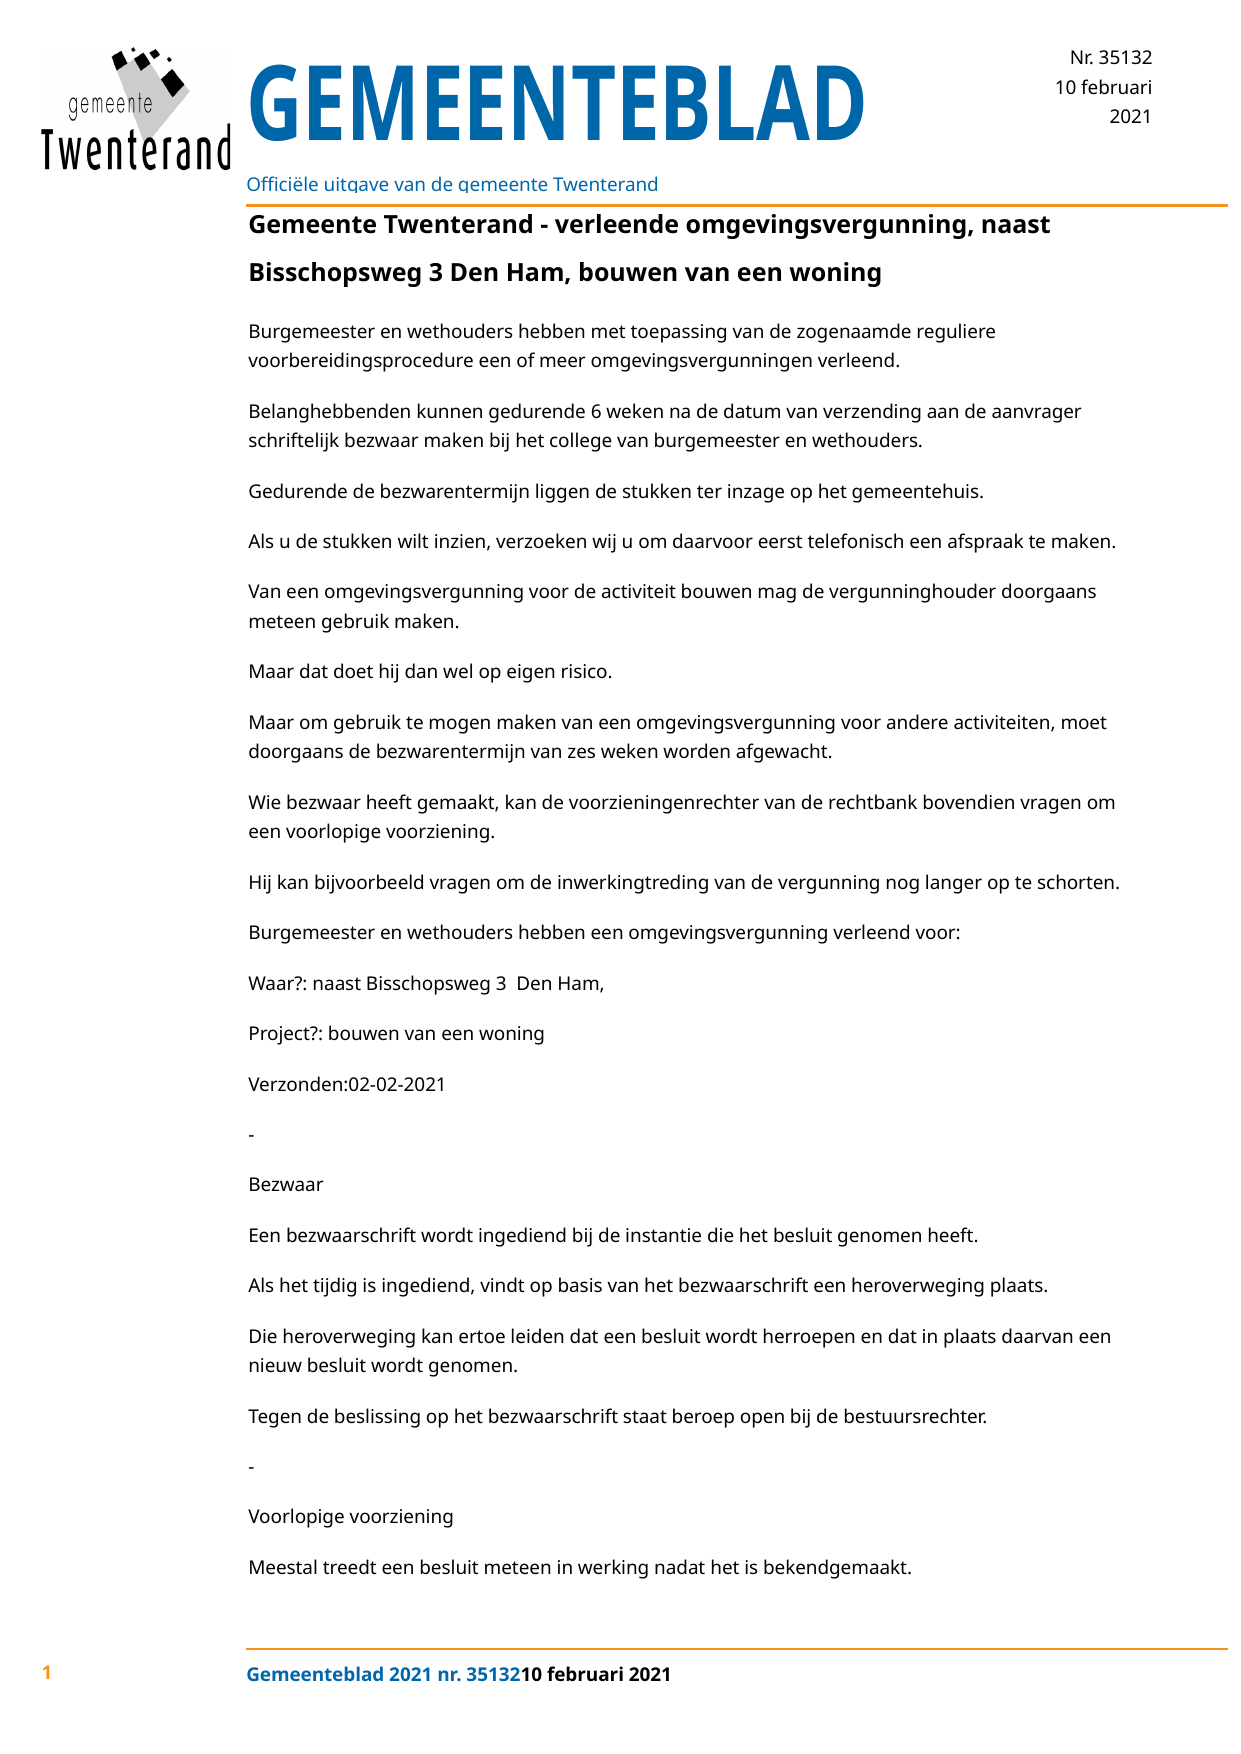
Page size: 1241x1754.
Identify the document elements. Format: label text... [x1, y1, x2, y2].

text Een bezwaarschrift wordt ingediend bij de instantie die het besluit genomen heeft. [248, 1222, 1152, 1248]
text Meestal treedt een besluit meteen in werking nadat het is bekendgemaakt. [248, 1554, 1152, 1580]
text Belanghebbenden kunnen gedurende 6 weken na de datum van verzending aan de aanvrager schriftelijk bezwaar maken bij het college van burgemeester en wethouders. [248, 398, 1152, 453]
text Van een omgevingsvergunning voor de activiteit bouwen mag de vergunninghouder doorgaans meteen gebruik maken. [248, 579, 1152, 634]
text Wie bezwaar heeft gemaakt, kan de voorzieningenrechter van de rechtbank bovendien vragen om een voorlopige voorziening. [248, 789, 1152, 844]
text Waar?: naast Bisschopsweg 3 Den Ham, [248, 970, 1152, 996]
text Gemeente Twenterand - verleende omgevingsvergunning, naast Bisschopsweg 3 Den Ham, bouwen van een woning [248, 207, 1152, 288]
text Tegen de beslissing op het bezwaarschrift staat beroep open bij de bestuursrechter. [248, 1403, 1152, 1429]
text Als het tijdig is ingediend, vindt op basis van het bezwaarschrift een heroverweging plaats. [248, 1272, 1152, 1298]
text Die heroverweging kan ertoe leiden dat een besluit wordt herroepen en dat in plaats daarvan een nieuw besluit wordt genomen. [248, 1323, 1152, 1378]
picture [41, 47, 231, 172]
text Als u de stukken wilt inzien, verzoeken wij u om daarvoor eerst telefonisch een afspraak te maken. [248, 528, 1152, 554]
text Voorlopige voorziening [248, 1504, 1152, 1529]
text Project?: bouwen van een woning [248, 1020, 1152, 1046]
text Maar dat doet hij dan wel op eigen risico. [248, 659, 1152, 684]
text Burgemeester en wethouders hebben een omgevingsvergunning verleend voor: [248, 919, 1152, 945]
text Hij kan bijvoorbeeld vragen om de inwerkingtreding van de vergunning nog langer op te schorten. [248, 869, 1152, 895]
text Bezwaar [248, 1172, 1152, 1197]
text - [248, 1453, 1152, 1479]
text Maar om gebruik te mogen maken van een omgevingsvergunning voor andere activiteiten, moet doorgaans de bezwarentermijn van zes weken worden afgewacht. [248, 709, 1152, 764]
text Burgemeester en wethouders hebben met toepassing van de zogenaamde reguliere voorbereidingsprocedure een of meer omgevingsvergunningen verleend. [248, 318, 1152, 373]
text Verzonden:02-02-2021 [248, 1071, 1152, 1097]
text - [248, 1121, 1152, 1147]
text Gedurende de bezwarentermijn liggen de stukken ter inzage op het gemeentehuis. [248, 478, 1152, 504]
